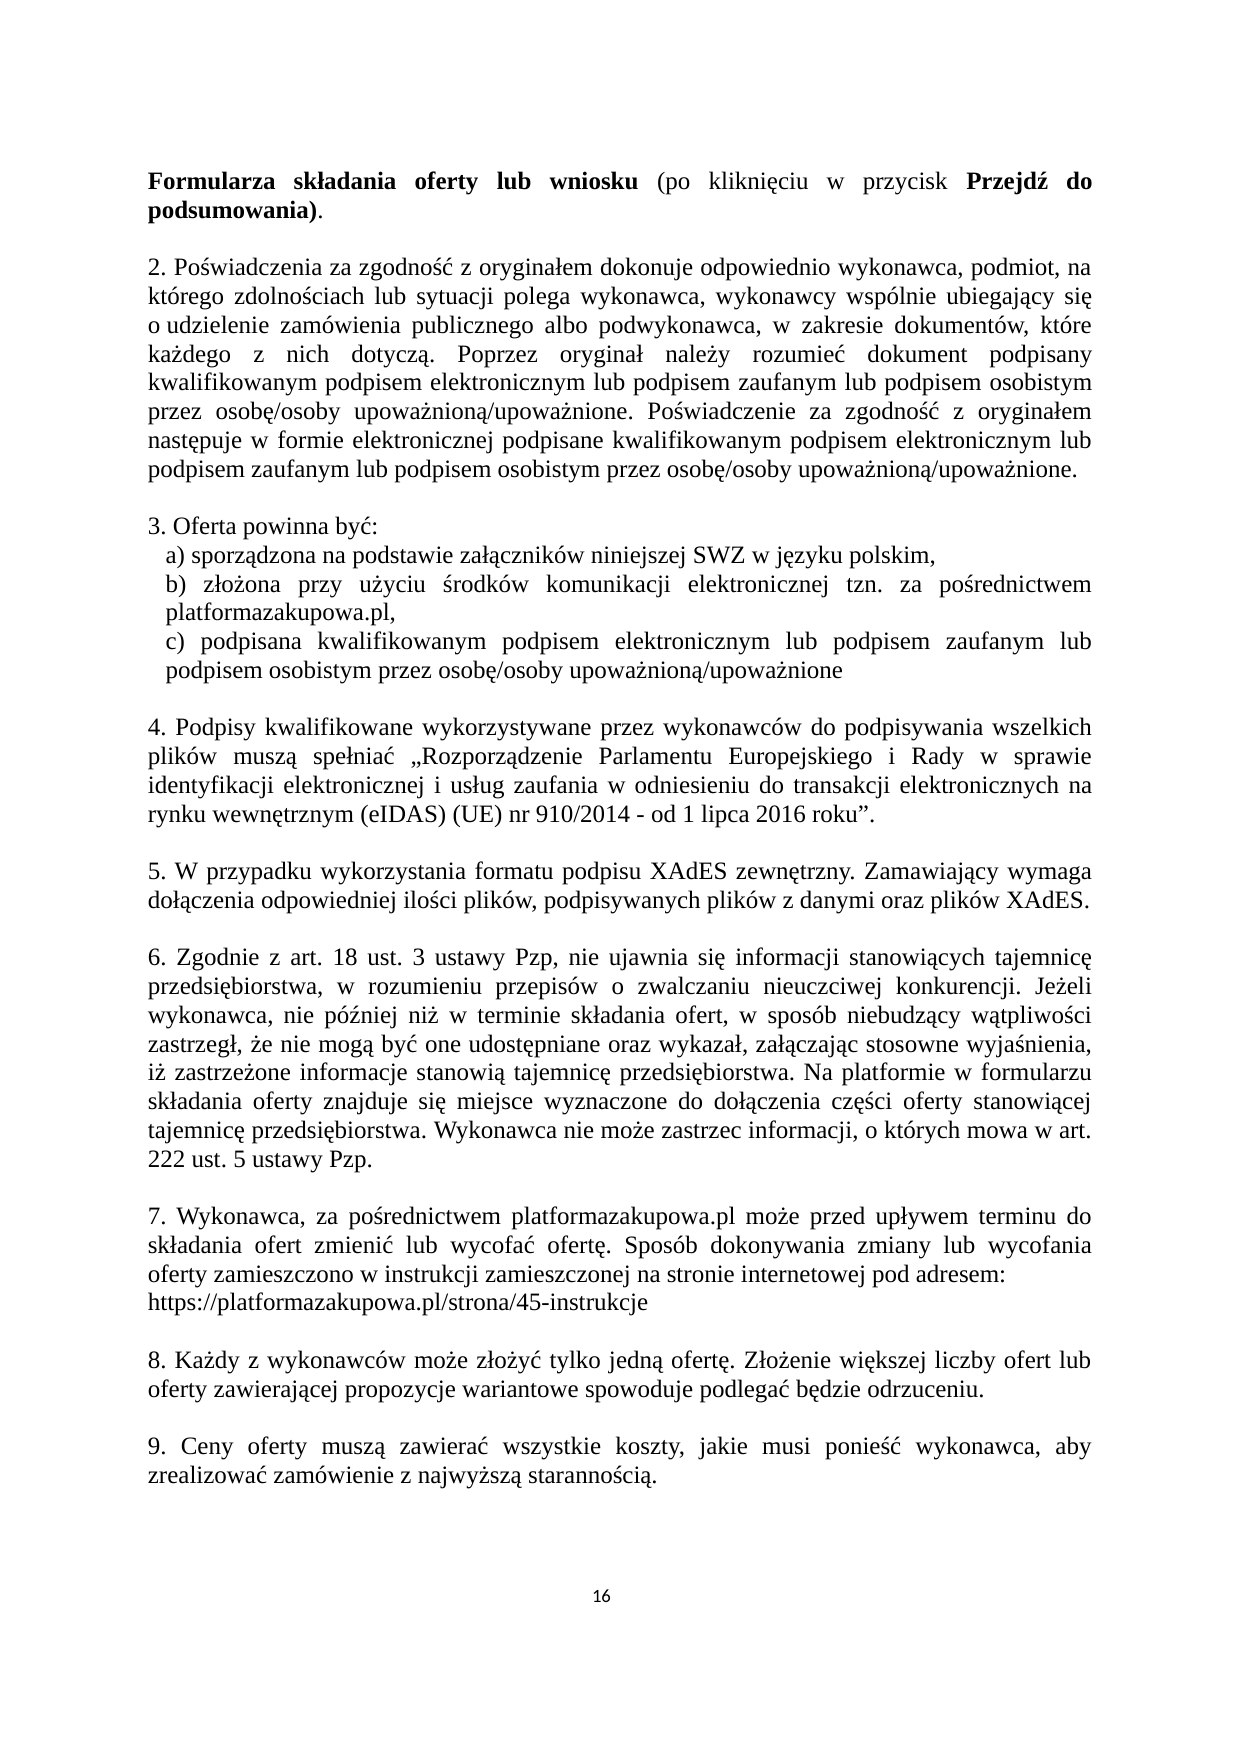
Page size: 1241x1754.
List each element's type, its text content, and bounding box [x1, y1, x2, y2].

text c) podpisana kwalifikowanym podpisem elektronicznym lub podpisem zaufanym lub podpisem osobistym przez osobę/osoby upoważnioną/upoważnione [165, 626, 1093, 684]
text Formularza składania oferty lub wniosku (po kliknięciu w przycisk Przejdź do podsumowania). [148, 166, 1093, 224]
text a) sporządzona na podstawie załączników niniejszej SWZ w języku polskim, [165, 540, 1093, 569]
text 9. Ceny oferty muszą zawierać wszystkie koszty, jakie musi ponieść wykonawca, aby zrealizować zamówienie z najwyższą starannością. [148, 1431, 1093, 1489]
text 2. Poświadczenia za zgodność z oryginałem dokonuje odpowiednio wykonawca, podmiot, na którego zdolnościach lub sytuacji polega wykonawca, wykonawcy wspólnie ubiegający się o udzielenie zamówienia publicznego albo podwykonawca, w zakresie dokumentów, które każdego z nich dotyczą. Poprzez oryginał należy rozumieć dokument podpisany kwalifikowanym podpisem elektronicznym lub podpisem zaufanym lub podpisem osobistym przez osobę/osoby upoważnioną/upoważnione. Poświadczenie za zgodność z oryginałem następuje w formie elektronicznej podpisane kwalifikowanym podpisem elektronicznym lub podpisem zaufanym lub podpisem osobistym przez osobę/osoby upoważnioną/upoważnione. [148, 252, 1093, 482]
text 5. W przypadku wykorzystania formatu podpisu XAdES zewnętrzny. Zamawiający wymaga dołączenia odpowiedniej ilości plików, podpisywanych plików z danymi oraz plików XAdES. [148, 856, 1093, 914]
text b) złożona przy użyciu środków komunikacji elektronicznej tzn. za pośrednictwem platformazakupowa.pl, [165, 569, 1093, 626]
text 8. Każdy z wykonawców może złożyć tylko jedną ofertę. Złożenie większej liczby ofert lub oferty zawierającej propozycje wariantowe spowoduje podlegać będzie odrzuceniu. [148, 1345, 1093, 1402]
text 3. Oferta powinna być: [148, 511, 1093, 540]
text 7. Wykonawca, za pośrednictwem platformazakupowa.pl może przed upływem terminu do składania ofert zmienić lub wycofać ofertę. Sposób dokonywania zmiany lub wycofania oferty zamieszczono w instrukcji zamieszczonej na stronie internetowej pod adresem: [148, 1201, 1093, 1287]
text 6. Zgodnie z art. 18 ust. 3 ustawy Pzp, nie ujawnia się informacji stanowiących tajemnicę przedsiębiorstwa, w rozumieniu przepisów o zwalczaniu nieuczciwej konkurencji. Jeżeli wykonawca, nie później niż w terminie składania ofert, w sposób niebudzący wątpliwości zastrzegł, że nie mogą być one udostępniane oraz wykazał, załączając stosowne wyjaśnienia, iż zastrzeżone informacje stanowią tajemnicę przedsiębiorstwa. Na platformie w formularzu składania oferty znajduje się miejsce wyznaczone do dołączenia części oferty stanowiącej tajemnicę przedsiębiorstwa. Wykonawca nie może zastrzec informacji, o których mowa w art. 222 ust. 5 ustawy Pzp. [148, 942, 1093, 1172]
text https://platformazakupowa.pl/strona/45-instrukcje [148, 1287, 1093, 1316]
text 4. Podpisy kwalifikowane wykorzystywane przez wykonawców do podpisywania wszelkich plików muszą spełniać „Rozporządzenie Parlamentu Europejskiego i Rady w sprawie identyfikacji elektronicznej i usług zaufania w odniesieniu do transakcji elektronicznych na rynku wewnętrznym (eIDAS) (UE) nr 910/2014 - od 1 lipca 2016 roku”. [148, 712, 1093, 827]
